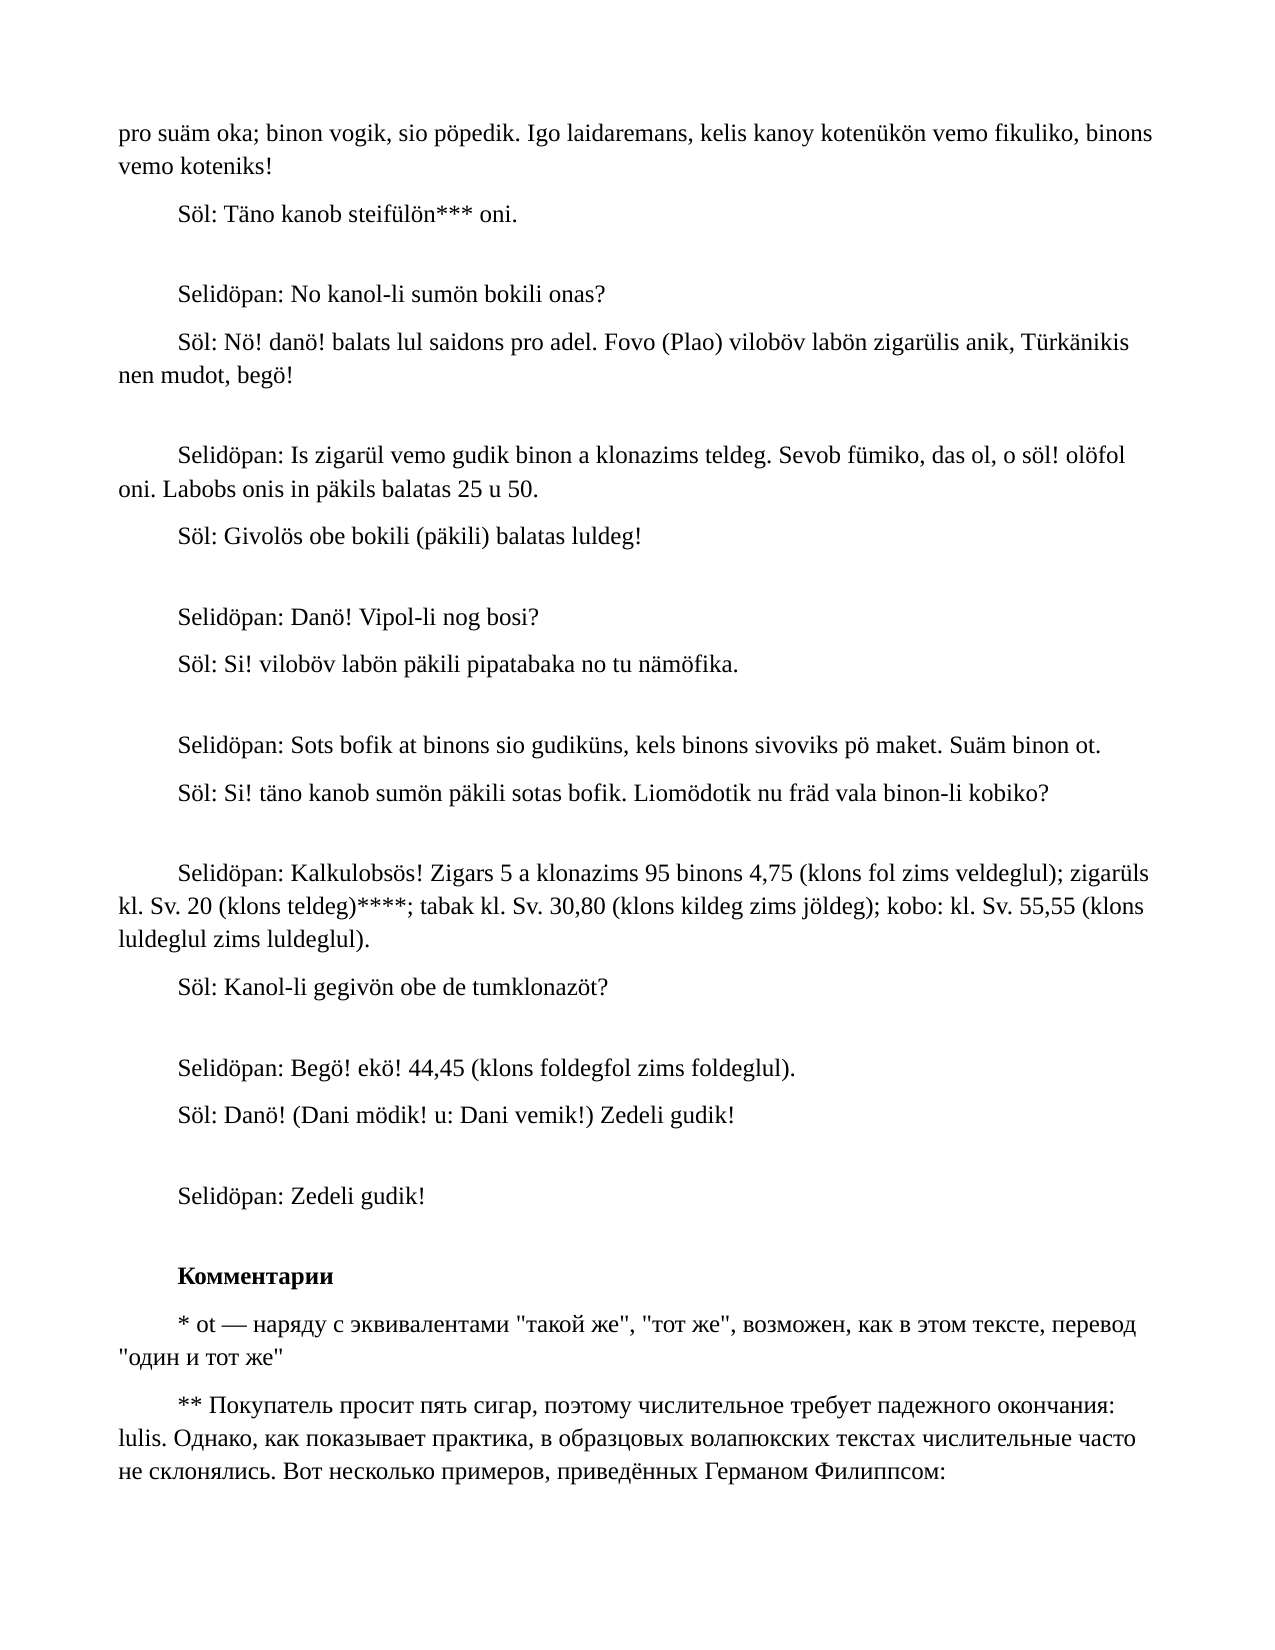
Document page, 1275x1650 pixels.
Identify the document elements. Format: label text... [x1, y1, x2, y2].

text Söl: Si! viloböv labön päkili pipatabaka no tu nämöfika. [118, 649, 1157, 711]
text Selidöpan: Danö! Vipol-li nog bosi? [118, 602, 1157, 631]
text Söl: Nö! danö! balats lul saidons pro adel. Fovo (Plao) viloböv labön zigarülis anik, Türkänikis nen mudot, begö! [118, 327, 1157, 422]
text Комментарии [118, 1261, 1157, 1290]
text Söl: Täno kanob steifülön*** oni. [118, 199, 1157, 261]
text Söl: Kanol-li gegivön obe de tumklonazöt? [118, 972, 1157, 1034]
text * ot — наряду с эквивалентами "такой же", "тот же", возможен, как в этом тексте, перевод "один и тот же" [118, 1309, 1157, 1371]
text Selidöpan: Begö! ekö! 44,45 (klons foldegfol zims foldeglul). [118, 1053, 1157, 1081]
text pro suäm oka; binon vogik, sio pöpedik. Igo laidaremans, kelis kanoy kotenükön vemo fikuliko, binons vemo koteniks! [118, 118, 1157, 180]
text Söl: Givolös obe bokili (päkili) balatas luldeg! [118, 521, 1157, 583]
text Selidöpan: Zedeli gudik! [118, 1181, 1157, 1243]
text Söl: Si! täno kanob sumön päkili sotas bofik. Liomödotik nu fräd vala binon-li kobiko? [118, 778, 1157, 839]
text Selidöpan: Sots bofik at binons sio gudiküns, kels binons sivoviks pö maket. Suäm binon ot. [118, 730, 1157, 759]
text Selidöpan: No kanol-li sumön bokili onas? [118, 279, 1157, 308]
text ** Покупатель просит пять сигар, поэтому числительное требует падежного окончания: lulis. Однако, как показывает практика, в образцовых волапюкских текстах числительные часто не склонялись. Вот несколько примеров, приведённых Германом Филиппсом: [118, 1390, 1157, 1484]
text Selidöpan: Kalkulobsös! Zigars 5 a klonazims 95 binons 4,75 (klons fol zims veldeglul); zigarüls kl. Sv. 20 (klons teldeg)****; tabak kl. Sv. 30,80 (klons kildeg zims jöldeg); kobo: kl. Sv. 55,55 (klons luldeglul zims luldeglul). [118, 858, 1157, 953]
text Söl: Danö! (Dani mödik! u: Dani vemik!) Zedeli gudik! [118, 1100, 1157, 1162]
text Selidöpan: Is zigarül vemo gudik binon a klonazims teldeg. Sevob fümiko, das ol, o söl! olöfol oni. Labobs onis in päkils balatas 25 u 50. [118, 441, 1157, 502]
